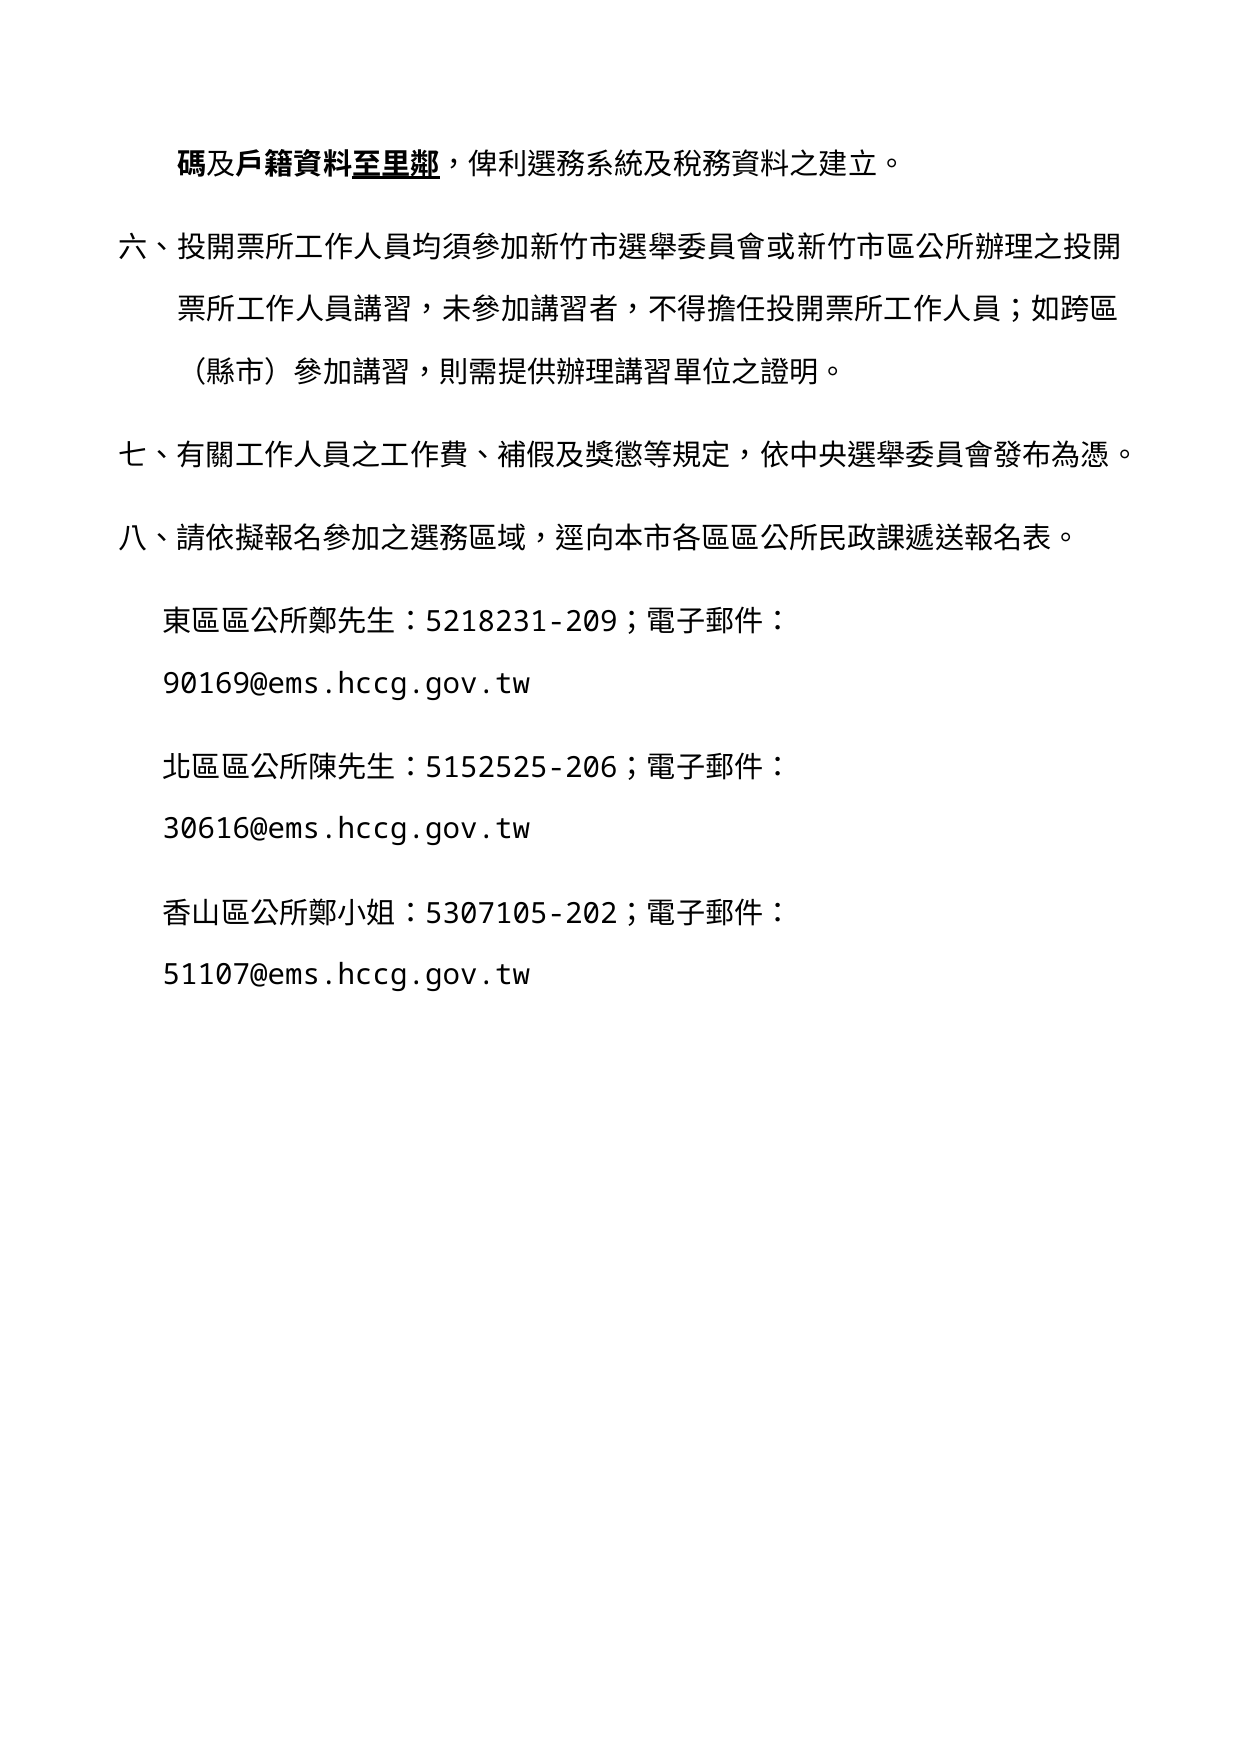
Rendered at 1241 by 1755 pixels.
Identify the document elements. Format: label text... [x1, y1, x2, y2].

text 東區區公所鄭先生：5218231-209；電子郵件：90169@ems.hccg.gov.tw [162, 578, 1101, 703]
text 八、請依擬報名參加之選務區域，逕向本市各區區公所民政課遞送報名表。 [118, 494, 1122, 557]
text 碼及戶籍資料至里鄰，俾利選務系統及稅務資料之建立。 [118, 120, 1122, 182]
text 北區區公所陳先生：5152525-206；電子郵件：30616@ems.hccg.gov.tw [162, 723, 1122, 848]
text 香山區公所鄭小姐：5307105-202；電子郵件：51107@ems.hccg.gov.tw [162, 869, 1122, 994]
text 六、投開票所工作人員均須參加新竹市選舉委員會或新竹市區公所辦理之投開票所工作人員講習，未參加講習者，不得擔任投開票所工作人員；如跨區（縣市）參加講習，則需提供辦理講習單位之證明。 [118, 203, 1122, 390]
text 七、有關工作人員之工作費、補假及獎懲等規定，依中央選舉委員會發布為憑。 [118, 411, 1122, 474]
